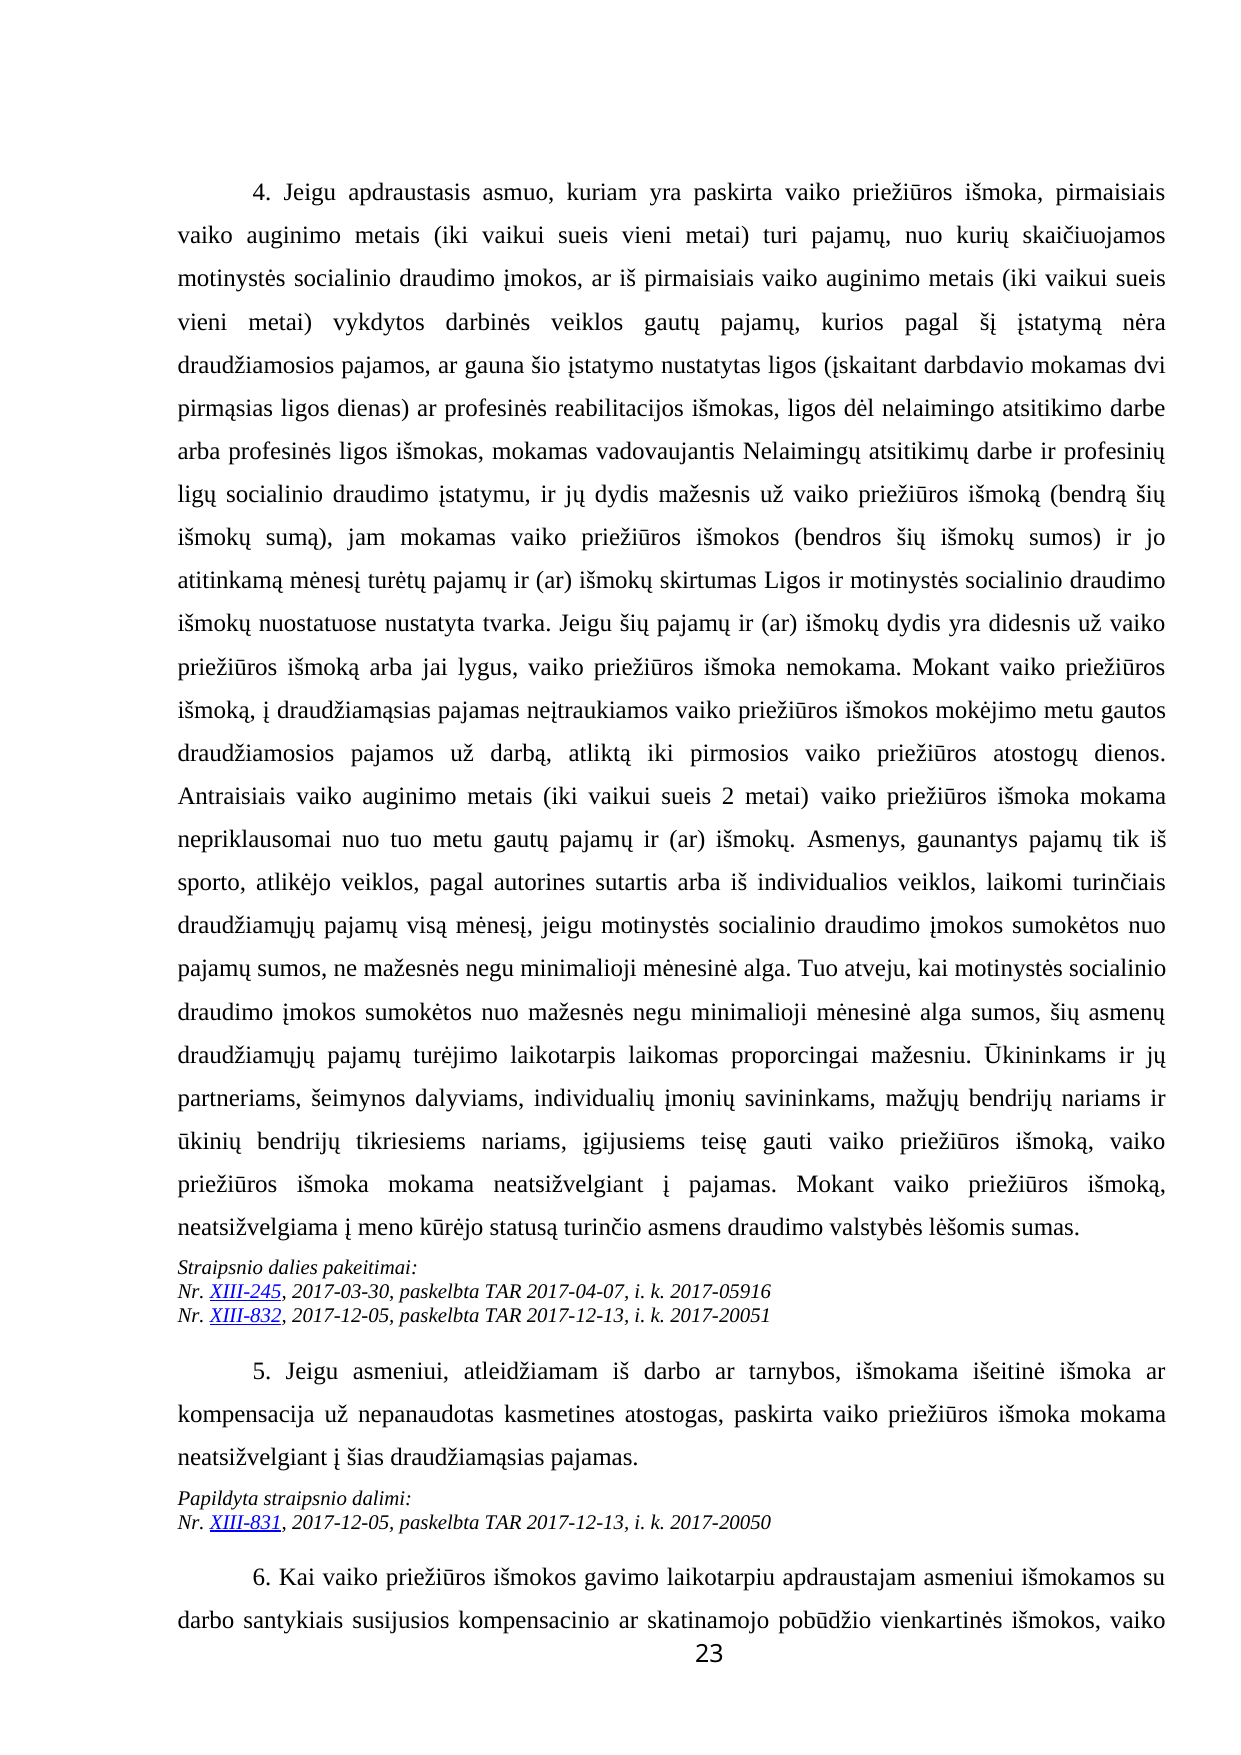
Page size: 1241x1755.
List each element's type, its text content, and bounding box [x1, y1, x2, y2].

text 6. Kai vaiko priežiūros išmokos gavimo laikotarpiu apdraustajam asmeniui išmokamos su darbo santykiais susijusios kompensacinio ar skatinamojo pobūdžio vienkartinės išmokos, vaiko [177, 1562, 1167, 1634]
text Papildyta straipsnio dalimi: [177, 1486, 1167, 1510]
text 4. Jeigu apdraustasis asmuo, kuriam yra paskirta vaiko priežiūros išmoka, pirmaisiais vaiko auginimo metais (iki vaikui sueis vieni metai) turi pajamų, nuo kurių skaičiuojamos motinystės socialinio draudimo įmokos, ar iš pirmaisiais vaiko auginimo metais (iki vaikui sueis vieni metai) vykdytos darbinės veiklos gautų pajamų, kurios pagal šį įstatymą nėra draudžiamosios pajamos, ar gauna šio įstatymo nustatytas ligos (įskaitant darbdavio mokamas dvi pirmąsias ligos dienas) ar profesinės reabilitacijos išmokas, ligos dėl nelaimingo atsitikimo darbe arba profesinės ligos išmokas, mokamas vadovaujantis Nelaimingų atsitikimų darbe ir profesinių ligų socialinio draudimo įstatymu, ir jų dydis mažesnis už vaiko priežiūros išmoką (bendrą šių išmokų sumą), jam mokamas vaiko priežiūros išmokos (bendros šių išmokų sumos) ir jo atitinkamą mėnesį turėtų pajamų ir (ar) išmokų skirtumas Ligos ir motinystės socialinio draudimo išmokų nuostatuose nustatyta tvarka. Jeigu šių pajamų ir (ar) išmokų dydis yra didesnis už vaiko priežiūros išmoką arba jai lygus, vaiko priežiūros išmoka nemokama. Mokant vaiko priežiūros išmoką, į draudžiamąsias pajamas neįtraukiamos vaiko priežiūros išmokos mokėjimo metu gautos draudžiamosios pajamos už darbą, atliktą iki pirmosios vaiko priežiūros atostogų dienos. Antraisiais vaiko auginimo metais (iki vaikui sueis 2 metai) vaiko priežiūros išmoka mokama nepriklausomai nuo tuo metu gautų pajamų ir (ar) išmokų. Asmenys, gaunantys pajamų tik iš sporto, atlikėjo veiklos, pagal autorines sutartis arba iš individualios veiklos, laikomi turinčiais draudžiamųjų pajamų visą mėnesį, jeigu motinystės socialinio draudimo įmokos sumokėtos nuo pajamų sumos, ne mažesnės negu minimalioji mėnesinė alga. Tuo atveju, kai motinystės socialinio draudimo įmokos sumokėtos nuo mažesnės negu minimalioji mėnesinė alga sumos, šių asmenų draudžiamųjų pajamų turėjimo laikotarpis laikomas proporcingai mažesniu. Ūkininkams ir jų partneriams, šeimynos dalyviams, individualių įmonių savininkams, mažųjų bendrijų nariams ir ūkinių bendrijų tikriesiems nariams, įgijusiems teisę gauti vaiko priežiūros išmoką, vaiko priežiūros išmoka mokama neatsižvelgiant į pajamas. Mokant vaiko priežiūros išmoką, neatsižvelgiama į meno kūrėjo statusą turinčio asmens draudimo valstybės lėšomis sumas. [177, 177, 1167, 1241]
text Nr. XIII-832, 2017-12-05, paskelbta TAR 2017-12-13, i. k. 2017-20051 [177, 1303, 1167, 1327]
text Nr. XIII-831, 2017-12-05, paskelbta TAR 2017-12-13, i. k. 2017-20050 [177, 1510, 1167, 1534]
text Straipsnio dalies pakeitimai: [177, 1255, 1167, 1279]
text Nr. XIII-245, 2017-03-30, paskelbta TAR 2017-04-07, i. k. 2017-05916 [177, 1279, 1167, 1303]
text 5. Jeigu asmeniui, atleidžiamam iš darbo ar tarnybos, išmokama išeitinė išmoka ar kompensacija už nepanaudotas kasmetines atostogas, paskirta vaiko priežiūros išmoka mokama neatsižvelgiant į šias draudžiamąsias pajamas. [177, 1356, 1167, 1471]
